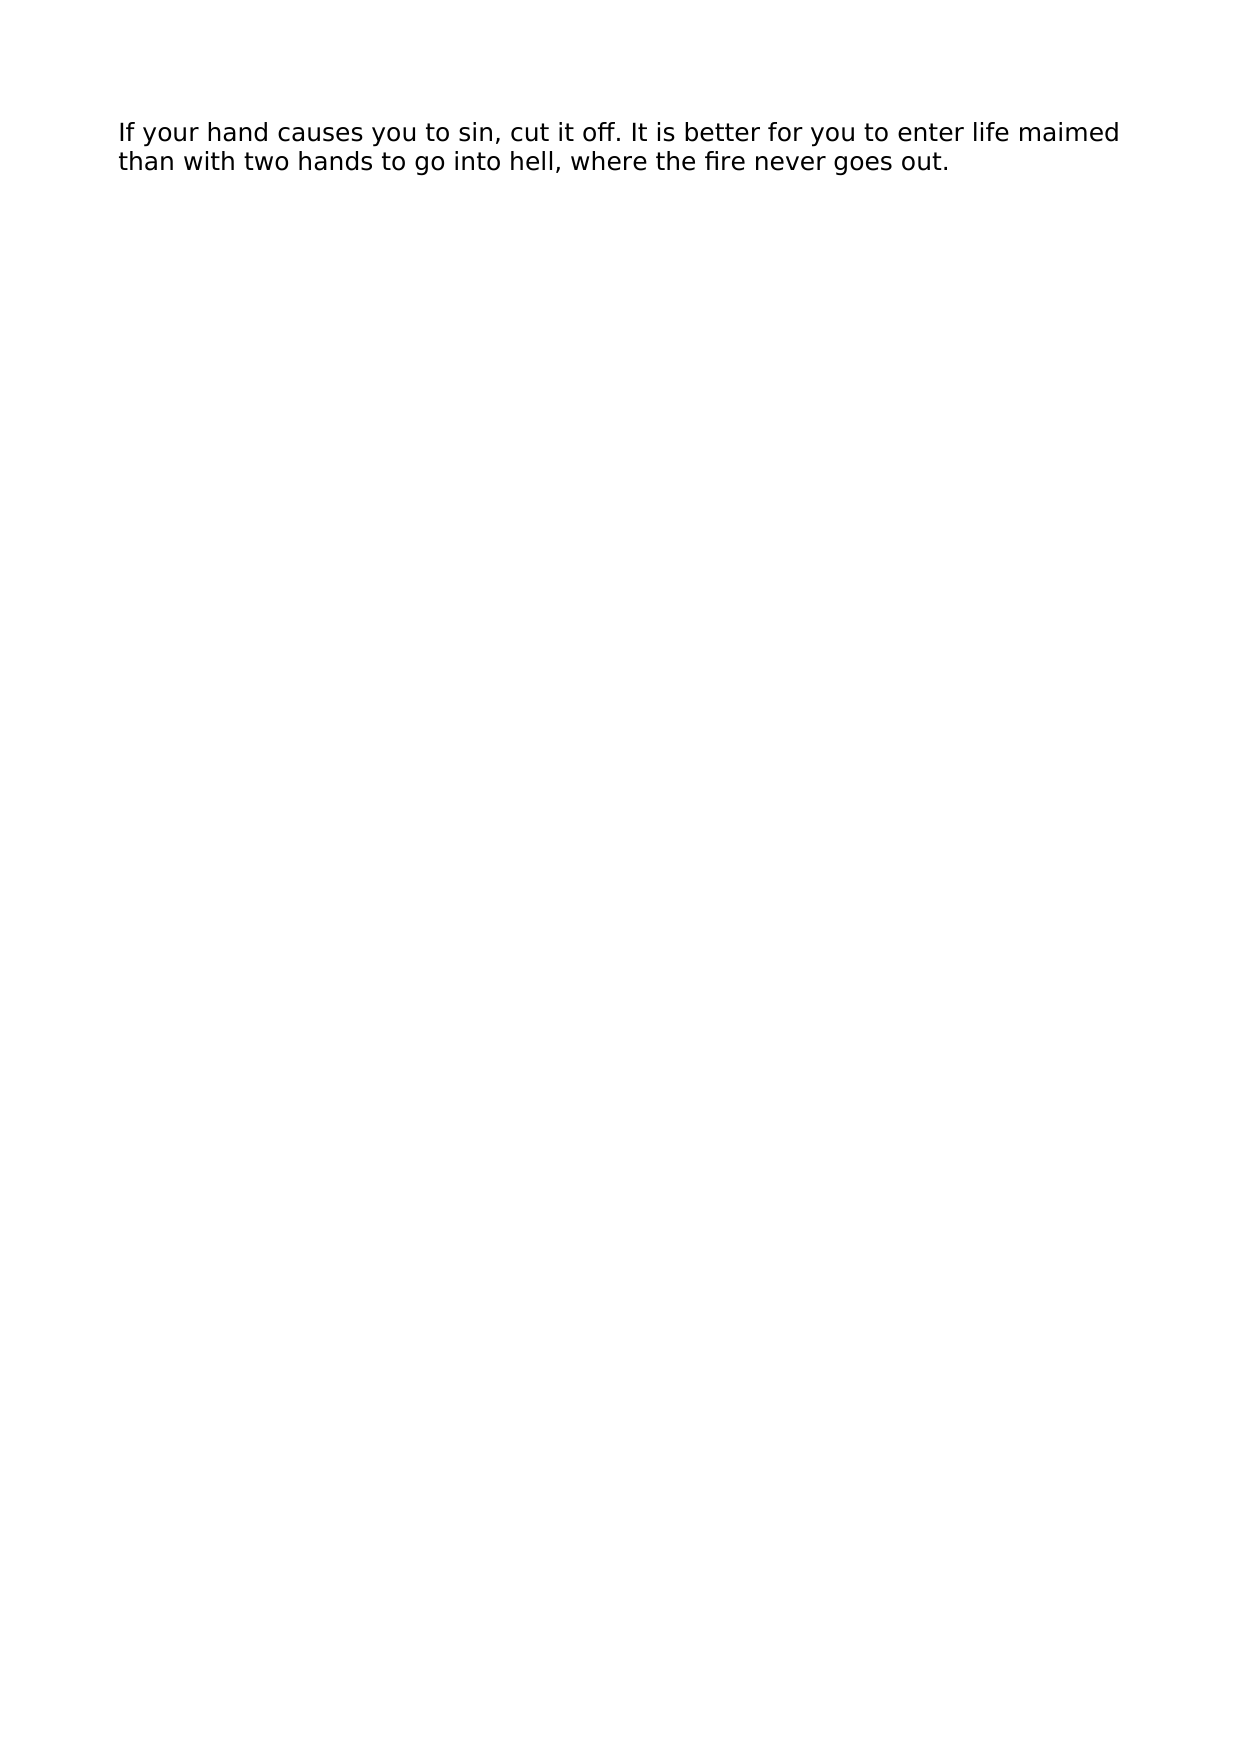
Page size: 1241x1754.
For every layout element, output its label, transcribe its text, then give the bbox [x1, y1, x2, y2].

text If your hand causes you to sin, cut it off. It is better for you to enter life maimed than with two hands to go into hell, where the fire never goes out. [118, 118, 1122, 176]
